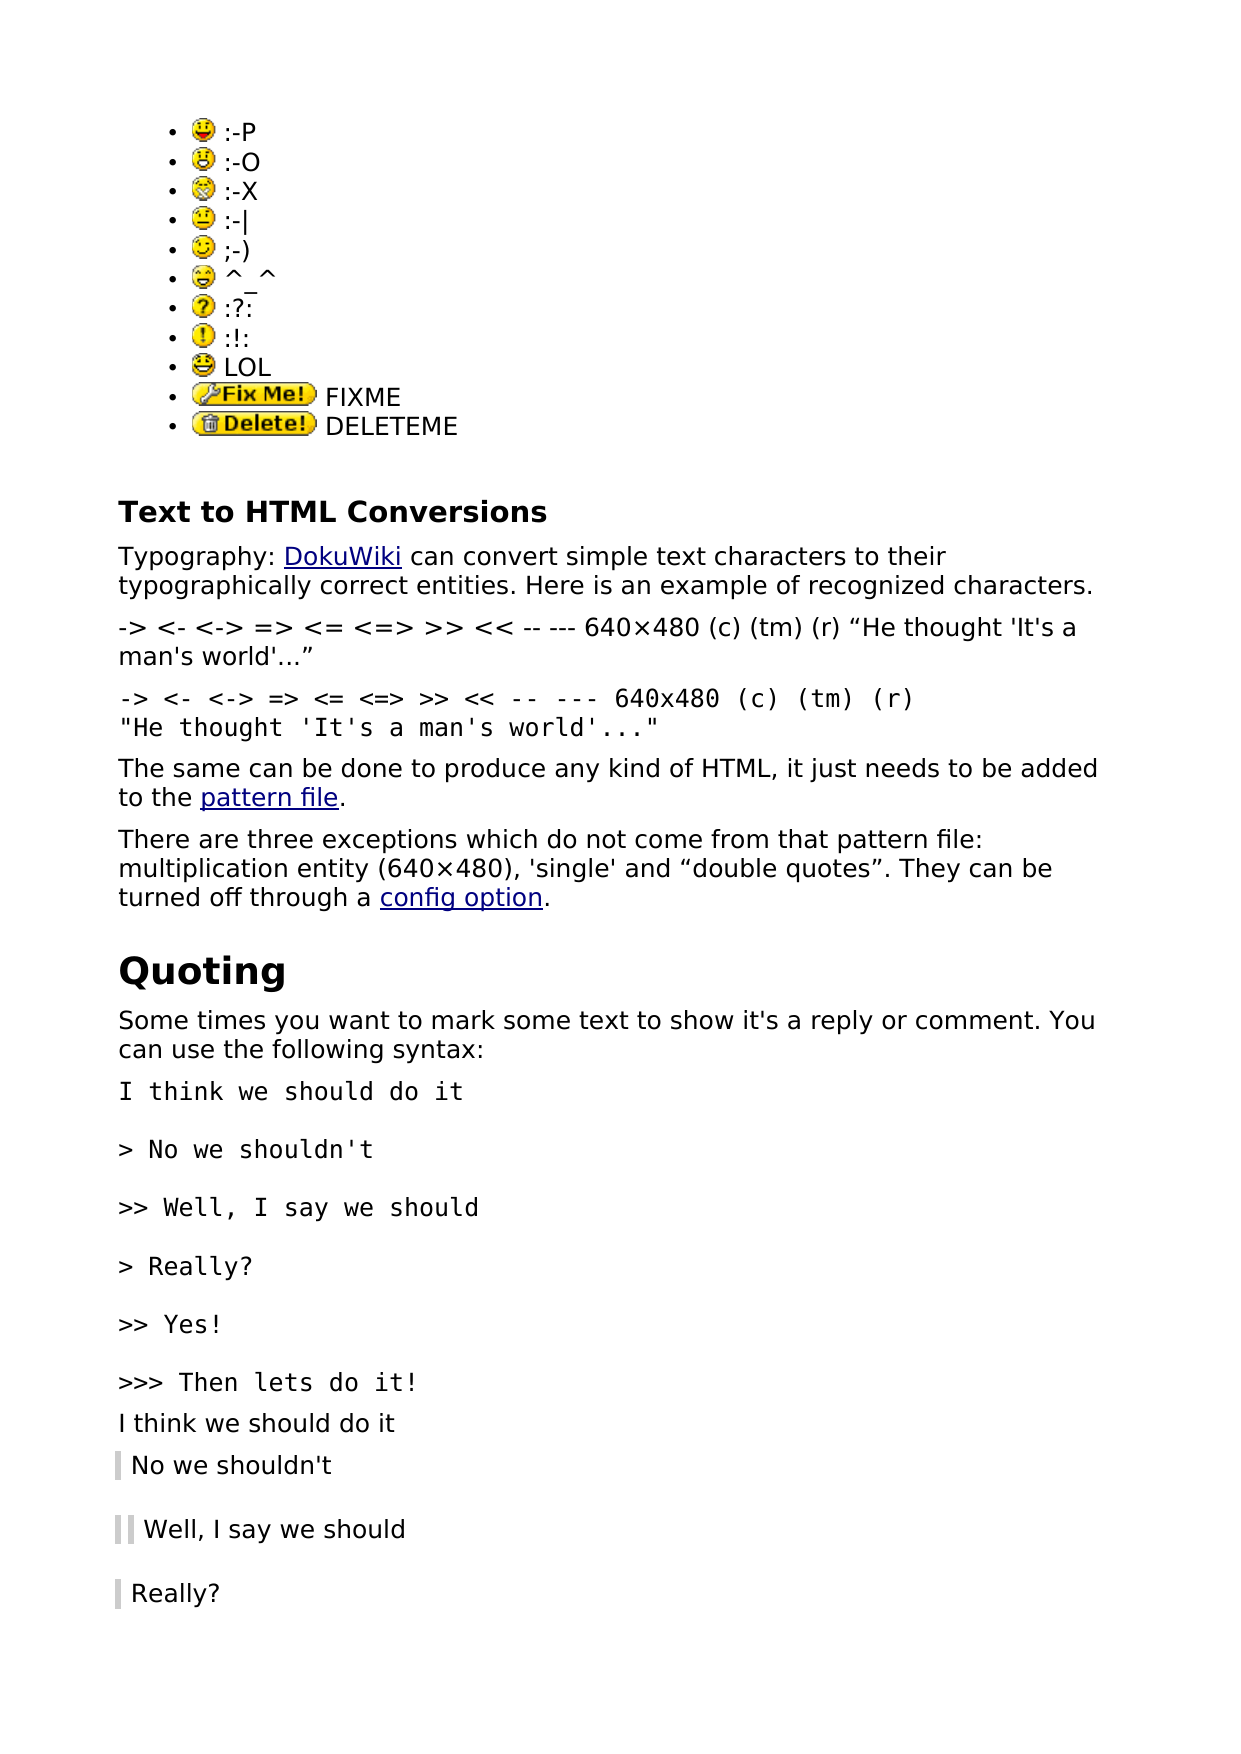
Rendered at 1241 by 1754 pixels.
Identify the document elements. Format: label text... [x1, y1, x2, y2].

list :-O [177, 147, 1122, 177]
list ^_^ [177, 265, 1122, 294]
text Typography: DokuWiki can convert simple text characters to their typographically correct entities. Here is an example of recognized characters. [118, 542, 1122, 601]
list :-| [177, 206, 1122, 236]
subtitle Quoting [118, 950, 1122, 993]
list ;-) [177, 236, 1122, 265]
list :-X [177, 177, 1122, 206]
picture [192, 265, 216, 289]
text -> <- <-> => <= <=> >> << -- --- 640x480 (c) (tm) (r) "He thought 'It's a man's world'..." [118, 684, 1122, 742]
text I think we should do it > No we shouldn't >> Well, I say we should > Really? >> Yes! >>> Then lets do it! [118, 1077, 1122, 1398]
list :-P [177, 118, 1122, 147]
picture [192, 176, 216, 201]
text There are three exceptions which do not come from that pattern file: multiplication entity (640×480), 'single' and “double quotes”. They can be turned off through a config option. [118, 825, 1122, 912]
picture [192, 353, 216, 377]
list LOL [177, 353, 1122, 382]
text -> <- <-> => <= <=> >> << -- --- 640×480 (c) (tm) (r) “He thought 'It's a man's world'...” [118, 613, 1122, 671]
text The same can be done to produce any kind of HTML, it just needs to be added to the pattern file. [118, 754, 1122, 812]
picture [192, 118, 216, 142]
picture [192, 323, 216, 348]
text I think we should do it [118, 1409, 1122, 1438]
list FIXME [177, 382, 1122, 412]
picture [192, 411, 317, 436]
picture [192, 294, 216, 318]
table_header Really? [121, 1579, 1122, 1608]
table_header Well, I say we should [134, 1515, 1109, 1544]
list :?: [177, 294, 1122, 324]
table_header [1109, 1515, 1122, 1544]
list DELETEME [177, 412, 1122, 441]
table_header [121, 1515, 128, 1544]
subtitle Text to HTML Conversions [118, 496, 1122, 530]
table_header No we shouldn't [121, 1451, 1122, 1480]
picture [192, 235, 216, 259]
picture [192, 147, 216, 171]
picture [192, 382, 317, 406]
picture [192, 206, 216, 230]
list :!: [177, 324, 1122, 353]
text Some times you want to mark some text to show it's a reply or comment. You can use the following syntax: [118, 1006, 1122, 1064]
